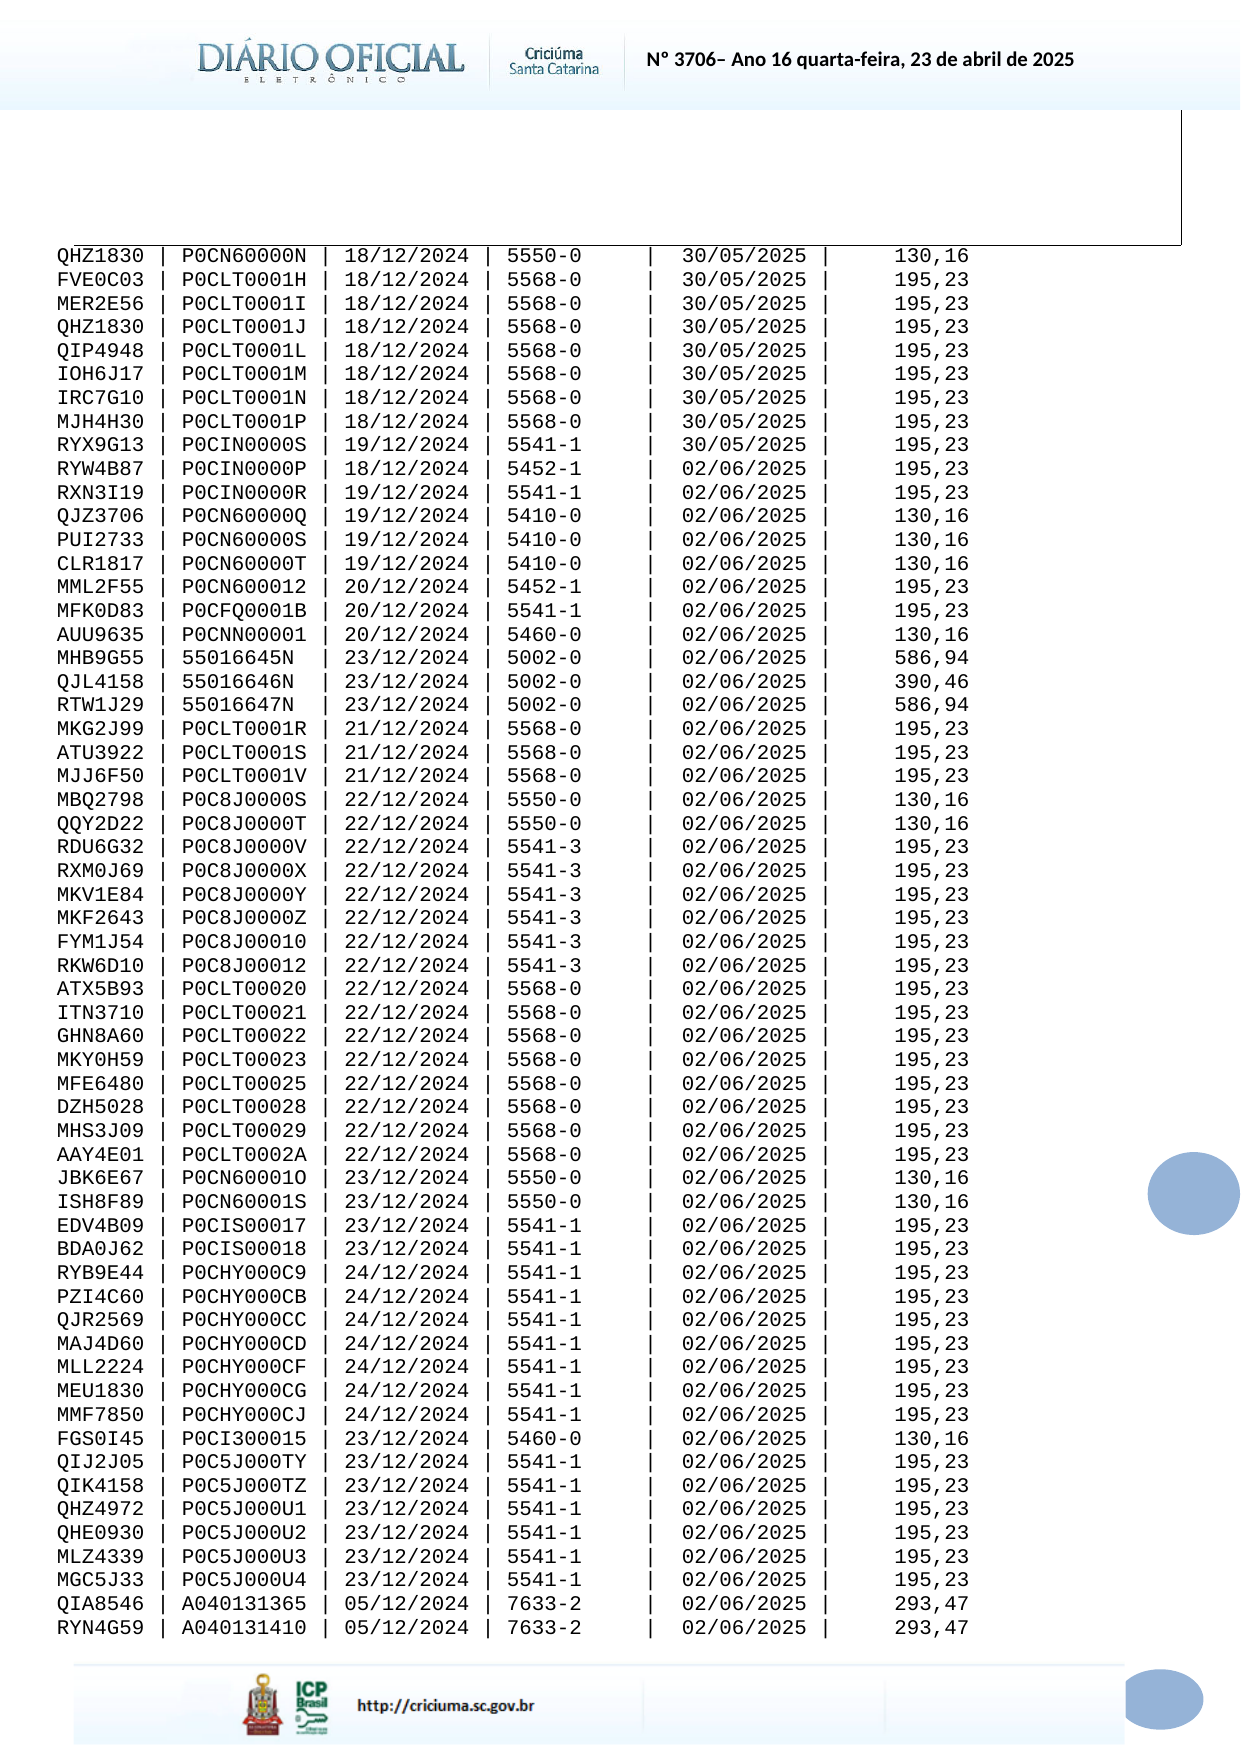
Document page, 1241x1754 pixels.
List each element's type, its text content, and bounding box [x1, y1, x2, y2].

text ISH8F89 | P0CN60001S | 23/12/2024 | 5550-0 | 02/06/2025 | 130,16 [44, 1191, 1153, 1215]
text RYX9G13 | P0CIN0000S | 19/12/2024 | 5541-1 | 30/05/2025 | 195,23 [44, 434, 1181, 458]
text QIP4948 | P0CLT0001L | 18/12/2024 | 5568-0 | 30/05/2025 | 195,23 [44, 340, 1181, 363]
text GHN8A60 | P0CLT00022 | 22/12/2024 | 5568-0 | 02/06/2025 | 195,23 [44, 1026, 1181, 1049]
text RYW4B87 | P0CIN0000P | 18/12/2024 | 5452-1 | 02/06/2025 | 195,23 [44, 458, 1181, 482]
text MKV1E84 | P0C8J0000Y | 22/12/2024 | 5541-3 | 02/06/2025 | 195,23 [44, 884, 1181, 907]
text QIJ2J05 | P0C5J000TY | 23/12/2024 | 5541-1 | 02/06/2025 | 195,23 [44, 1451, 1181, 1475]
text RXM0J69 | P0C8J0000X | 22/12/2024 | 5541-3 | 02/06/2025 | 195,23 [44, 860, 1181, 884]
text QHZ1830 | P0CN60000N | 18/12/2024 | 5550-0 | 30/05/2025 | 130,16 [44, 245, 1181, 269]
text QHZ4972 | P0C5J000U1 | 23/12/2024 | 5541-1 | 02/06/2025 | 195,23 [44, 1498, 1181, 1522]
text MJH4H30 | P0CLT0001P | 18/12/2024 | 5568-0 | 30/05/2025 | 195,23 [44, 411, 1181, 434]
text MMF7850 | P0CHY000CJ | 24/12/2024 | 5541-1 | 02/06/2025 | 195,23 [44, 1404, 1181, 1427]
text IRC7G10 | P0CLT0001N | 18/12/2024 | 5568-0 | 30/05/2025 | 195,23 [44, 387, 1181, 411]
text MHB9G55 | 55016645N | 23/12/2024 | 5002-0 | 02/06/2025 | 586,94 [44, 647, 1181, 671]
text QIA8546 | A040131365 | 05/12/2024 | 7633-2 | 02/06/2025 | 293,47 [44, 1593, 1181, 1617]
text ATU3922 | P0CLT0001S | 21/12/2024 | 5568-0 | 02/06/2025 | 195,23 [44, 742, 1181, 765]
text MGC5J33 | P0C5J000U4 | 23/12/2024 | 5541-1 | 02/06/2025 | 195,23 [44, 1569, 1181, 1593]
text ATX5B93 | P0CLT00020 | 22/12/2024 | 5568-0 | 02/06/2025 | 195,23 [44, 978, 1181, 1002]
text QJL4158 | 55016646N | 23/12/2024 | 5002-0 | 02/06/2025 | 390,46 [44, 671, 1181, 694]
text MLZ4339 | P0C5J000U3 | 23/12/2024 | 5541-1 | 02/06/2025 | 195,23 [44, 1546, 1181, 1569]
text EDV4B09 | P0CIS00017 | 23/12/2024 | 5541-1 | 02/06/2025 | 195,23 [44, 1215, 1181, 1238]
text MHS3J09 | P0CLT00029 | 22/12/2024 | 5568-0 | 02/06/2025 | 195,23 [44, 1120, 1181, 1144]
text MKG2J99 | P0CLT0001R | 21/12/2024 | 5568-0 | 02/06/2025 | 195,23 [44, 718, 1181, 742]
text MFK0D83 | P0CFQ0001B | 20/12/2024 | 5541-1 | 02/06/2025 | 195,23 [44, 600, 1181, 623]
text RDU6G32 | P0C8J0000V | 22/12/2024 | 5541-3 | 02/06/2025 | 195,23 [44, 836, 1181, 860]
text QJR2569 | P0CHY000CC | 24/12/2024 | 5541-1 | 02/06/2025 | 195,23 [44, 1309, 1181, 1333]
text QIK4158 | P0C5J000TZ | 23/12/2024 | 5541-1 | 02/06/2025 | 195,23 [44, 1475, 1181, 1498]
text MKY0H59 | P0CLT00023 | 22/12/2024 | 5568-0 | 02/06/2025 | 195,23 [44, 1049, 1181, 1073]
text PUI2733 | P0CN60000S | 19/12/2024 | 5410-0 | 02/06/2025 | 130,16 [44, 529, 1181, 553]
text MBQ2798 | P0C8J0000S | 22/12/2024 | 5550-0 | 02/06/2025 | 130,16 [44, 789, 1181, 813]
text MML2F55 | P0CN600012 | 20/12/2024 | 5452-1 | 02/06/2025 | 195,23 [44, 576, 1181, 600]
text MLL2224 | P0CHY000CF | 24/12/2024 | 5541-1 | 02/06/2025 | 195,23 [44, 1357, 1181, 1380]
text MER2E56 | P0CLT0001I | 18/12/2024 | 5568-0 | 30/05/2025 | 195,23 [44, 292, 1181, 316]
text RXN3I19 | P0CIN0000R | 19/12/2024 | 5541-1 | 02/06/2025 | 195,23 [44, 482, 1181, 505]
text CLR1817 | P0CN60000T | 19/12/2024 | 5410-0 | 02/06/2025 | 130,16 [44, 553, 1181, 576]
text RYN4G59 | A040131410 | 05/12/2024 | 7633-2 | 02/06/2025 | 293,47 [44, 1617, 1181, 1640]
text FGS0I45 | P0CI300015 | 23/12/2024 | 5460-0 | 02/06/2025 | 130,16 [44, 1427, 1181, 1451]
text RTW1J29 | 55016647N | 23/12/2024 | 5002-0 | 02/06/2025 | 586,94 [44, 694, 1181, 718]
text QHE0930 | P0C5J000U2 | 23/12/2024 | 5541-1 | 02/06/2025 | 195,23 [44, 1522, 1181, 1546]
text FYM1J54 | P0C8J00010 | 22/12/2024 | 5541-3 | 02/06/2025 | 195,23 [44, 931, 1181, 954]
text IOH6J17 | P0CLT0001M | 18/12/2024 | 5568-0 | 30/05/2025 | 195,23 [44, 363, 1181, 387]
text QJZ3706 | P0CN60000Q | 19/12/2024 | 5410-0 | 02/06/2025 | 130,16 [44, 505, 1181, 529]
text JBK6E67 | P0CN60001O | 23/12/2024 | 5550-0 | 02/06/2025 | 130,16 [44, 1167, 1157, 1191]
text RKW6D10 | P0C8J00012 | 22/12/2024 | 5541-3 | 02/06/2025 | 195,23 [44, 954, 1181, 978]
text BDA0J62 | P0CIS00018 | 23/12/2024 | 5541-1 | 02/06/2025 | 195,23 [44, 1238, 1181, 1262]
text ITN3710 | P0CLT00021 | 22/12/2024 | 5568-0 | 02/06/2025 | 195,23 [44, 1002, 1181, 1026]
text AAY4E01 | P0CLT0002A | 22/12/2024 | 5568-0 | 02/06/2025 | 195,23 [44, 1144, 1181, 1167]
text PZI4C60 | P0CHY000CB | 24/12/2024 | 5541-1 | 02/06/2025 | 195,23 [44, 1286, 1181, 1309]
text QHZ1830 | P0CLT0001J | 18/12/2024 | 5568-0 | 30/05/2025 | 195,23 [44, 316, 1181, 340]
text DZH5028 | P0CLT00028 | 22/12/2024 | 5568-0 | 02/06/2025 | 195,23 [44, 1096, 1181, 1120]
text MJJ6F50 | P0CLT0001V | 21/12/2024 | 5568-0 | 02/06/2025 | 195,23 [44, 765, 1181, 789]
text FVE0C03 | P0CLT0001H | 18/12/2024 | 5568-0 | 30/05/2025 | 195,23 [44, 269, 1181, 292]
text AUU9635 | P0CNN00001 | 20/12/2024 | 5460-0 | 02/06/2025 | 130,16 [44, 623, 1181, 647]
text MKF2643 | P0C8J0000Z | 22/12/2024 | 5541-3 | 02/06/2025 | 195,23 [44, 907, 1181, 931]
text QQY2D22 | P0C8J0000T | 22/12/2024 | 5550-0 | 02/06/2025 | 130,16 [44, 813, 1181, 836]
text MAJ4D60 | P0CHY000CD | 24/12/2024 | 5541-1 | 02/06/2025 | 195,23 [44, 1333, 1181, 1357]
text RYB9E44 | P0CHY000C9 | 24/12/2024 | 5541-1 | 02/06/2025 | 195,23 [44, 1262, 1181, 1286]
text MFE6480 | P0CLT00025 | 22/12/2024 | 5568-0 | 02/06/2025 | 195,23 [44, 1073, 1181, 1096]
text MEU1830 | P0CHY000CG | 24/12/2024 | 5541-1 | 02/06/2025 | 195,23 [44, 1380, 1181, 1404]
